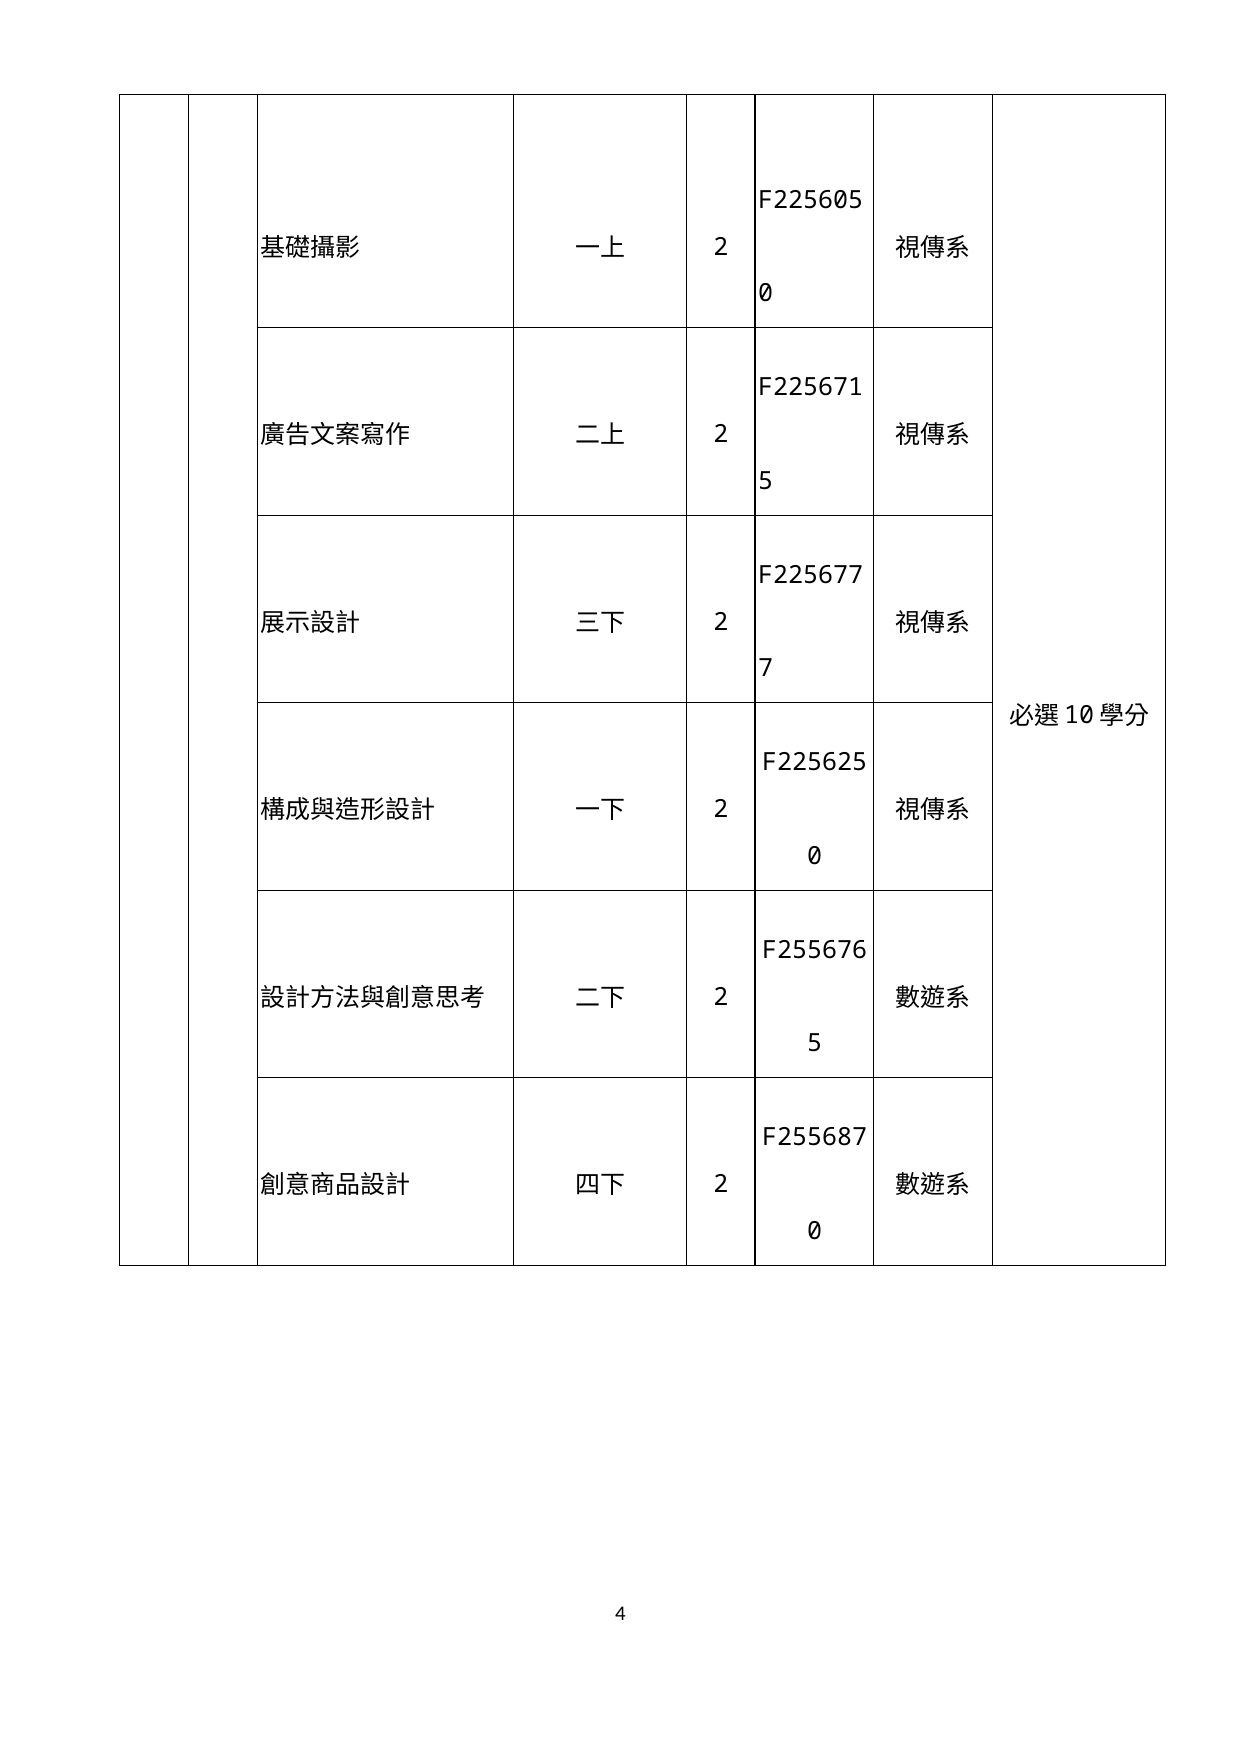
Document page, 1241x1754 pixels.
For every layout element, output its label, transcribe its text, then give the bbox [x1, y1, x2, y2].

table_cell 2 [687, 891, 754, 1077]
table_cell 2 [687, 328, 754, 515]
table_cell 2 [687, 95, 754, 327]
table_cell 三下 [514, 516, 686, 702]
table_cell [120, 95, 188, 1265]
table_cell 創意商品設計 [258, 1078, 513, 1265]
table_cell 展示設計 [258, 516, 513, 702]
table_cell 視傳系 [874, 328, 992, 515]
table_cell 2 [687, 1078, 754, 1265]
table_cell 構成與造形設計 [258, 703, 513, 890]
table_cell 視傳系 [874, 95, 992, 327]
table_cell F2256250 [756, 703, 873, 890]
table_cell F2256777 [756, 516, 873, 702]
table_cell 一上 [514, 95, 686, 327]
table_cell 廣告文案寫作 [258, 328, 513, 515]
table_cell 數遊系 [874, 891, 992, 1077]
table_cell 視傳系 [874, 703, 992, 890]
table_cell 2 [687, 516, 754, 702]
table_cell 視傳系 [874, 516, 992, 702]
table_cell 二上 [514, 328, 686, 515]
table_cell 基礎攝影 [258, 95, 513, 327]
table_cell F2256050 [756, 95, 873, 327]
table_cell 數遊系 [874, 1078, 992, 1265]
table_cell [189, 95, 257, 1265]
table_cell 設計方法與創意思考 [258, 891, 513, 1077]
table_cell F2256715 [756, 328, 873, 515]
table_cell 一下 [514, 703, 686, 890]
table_cell 二下 [514, 891, 686, 1077]
table_cell F2556765 [756, 891, 873, 1077]
table_cell 2 [687, 703, 754, 890]
table_cell F2556870 [756, 1078, 873, 1265]
table_cell 必選10學分 [993, 95, 1165, 1265]
table_cell 四下 [514, 1078, 686, 1265]
